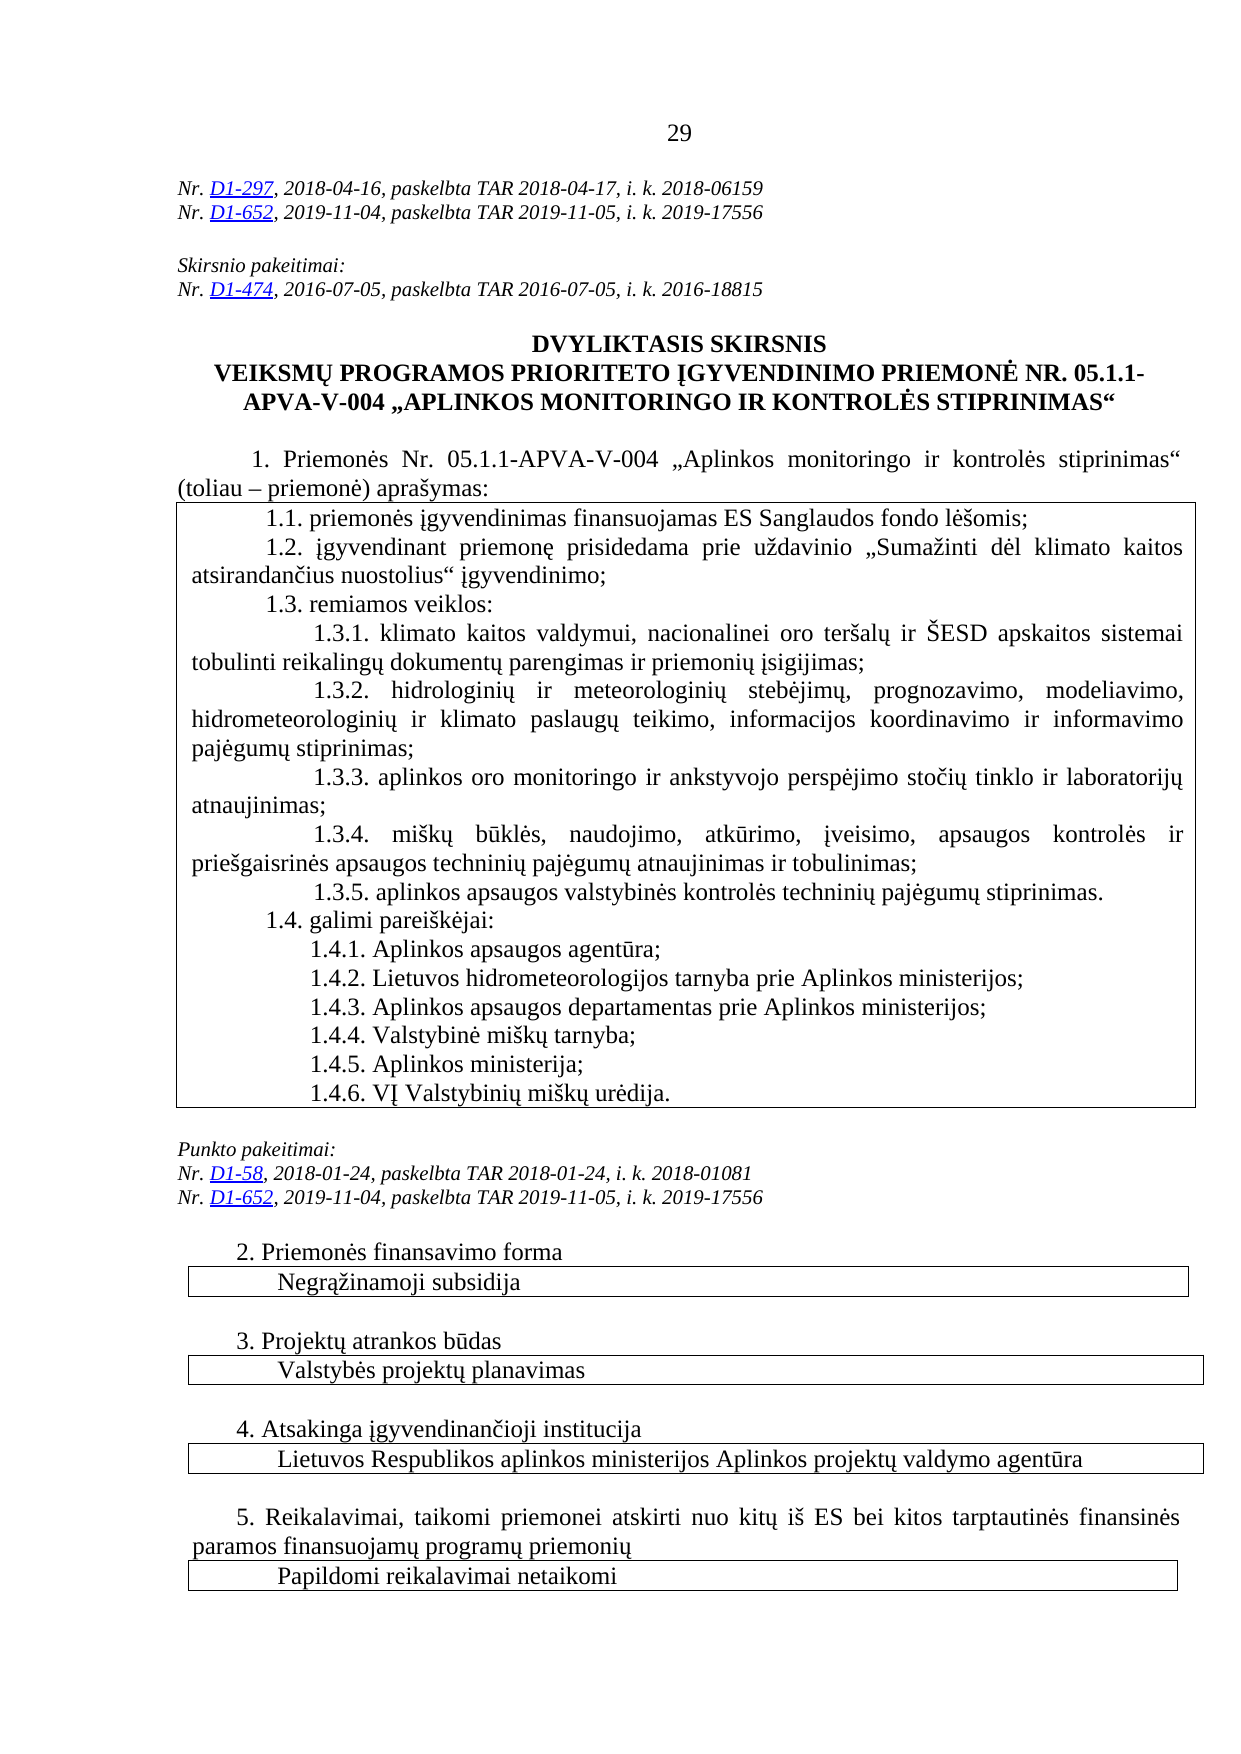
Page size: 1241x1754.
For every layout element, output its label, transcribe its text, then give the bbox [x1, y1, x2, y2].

text Nr. D1-652, 2019-11-04, paskelbta TAR 2019-11-05, i. k. 2019-17556 [177, 200, 1181, 224]
text 5. Reikalavimai, taikomi priemonei atskirti nuo kitų iš ES bei kitos tarptautinės finansinės paramos finansuojamų programų priemonių [192, 1502, 1181, 1560]
table_header Papildomi reikalavimai netaikomi [189, 1561, 1177, 1590]
text 1. Priemonės Nr. 05.1.1-APVA-V-004 „Aplinkos monitoringo ir kontrolės stiprinimas“ (toliau – priemonė) aprašymas: [177, 444, 1181, 502]
table_cell 1.2. įgyvendinant priemonę prisidedama prie uždavinio „Sumažinti dėl klimato kaitos atsirandančius nuostolius“ įgyvendinimo; [177, 532, 1195, 589]
table_header 1.1. priemonės įgyvendinimas finansuojamas ES Sanglaudos fondo lėšomis; [177, 503, 1195, 532]
table_cell 1.3. remiamos veiklos: 1.3.1. klimato kaitos valdymui, nacionalinei oro teršalų ir ŠESD apskaitos sistemai tobulinti reikalingų dokumentų parengimas ir priemonių įsigijimas; 1.3.2. hidrologinių ir meteorologinių stebėjimų, prognozavimo, modeliavimo, hidrometeorologinių ir klimato paslaugų teikimo, informacijos koordinavimo ir informavimo pajėgumų stiprinimas; 1.3.3. aplinkos oro monitoringo ir ankstyvojo perspėjimo stočių tinklo ir laboratorijų atnaujinimas; 1.3.4. miškų būklės, naudojimo, atkūrimo, įveisimo, apsaugos kontrolės ir priešgaisrinės apsaugos techninių pajėgumų atnaujinimas ir tobulinimas; 1.3.5. aplinkos apsaugos valstybinės kontrolės techninių pajėgumų stiprinimas. [177, 589, 1195, 905]
text 2. Priemonės finansavimo forma [236, 1237, 1181, 1266]
text Nr. D1-474, 2016-07-05, paskelbta TAR 2016-07-05, i. k. 2016-18815 [177, 277, 1181, 301]
text Nr. D1-652, 2019-11-04, paskelbta TAR 2019-11-05, i. k. 2019-17556 [177, 1184, 1181, 1209]
text DVYLIKTASIS SKIRSNIS [177, 329, 1181, 358]
text 4. Atsakinga įgyvendinančioji institucija [236, 1414, 1181, 1443]
text Skirsnio pakeitimai: [177, 252, 1181, 277]
table_header Lietuvos Respublikos aplinkos ministerijos Aplinkos projektų valdymo agentūra [189, 1444, 1203, 1473]
text Punkto pakeitimai: [177, 1136, 1181, 1161]
text Nr. D1-297, 2018-04-16, paskelbta TAR 2018-04-17, i. k. 2018-06159 [177, 176, 1181, 200]
text 3. Projektų atrankos būdas [236, 1326, 1181, 1354]
table_header Negrąžinamoji subsidija [189, 1267, 1188, 1296]
table_cell 1.4. galimi pareiškėjai: 1.4.1. Aplinkos apsaugos agentūra; 1.4.2. Lietuvos hidrometeorologijos tarnyba prie Aplinkos ministerijos; 1.4.3. Aplinkos apsaugos departamentas prie Aplinkos ministerijos; 1.4.4. Valstybinė miškų tarnyba; 1.4.5. Aplinkos ministerija; 1.4.6. VĮ Valstybinių miškų urėdija. [177, 905, 1195, 1107]
table_header Valstybės projektų planavimas [189, 1356, 1203, 1384]
text VEIKSMŲ PROGRAMOS PRIORITETO ĮGYVENDINIMO PRIEMONĖ NR. 05.1.1-APVA-V-004 „Aplinkos monitoringo ir kontrolės stiprinimas“ [177, 358, 1181, 416]
text Nr. D1-58, 2018-01-24, paskelbta TAR 2018-01-24, i. k. 2018-01081 [177, 1161, 1181, 1184]
